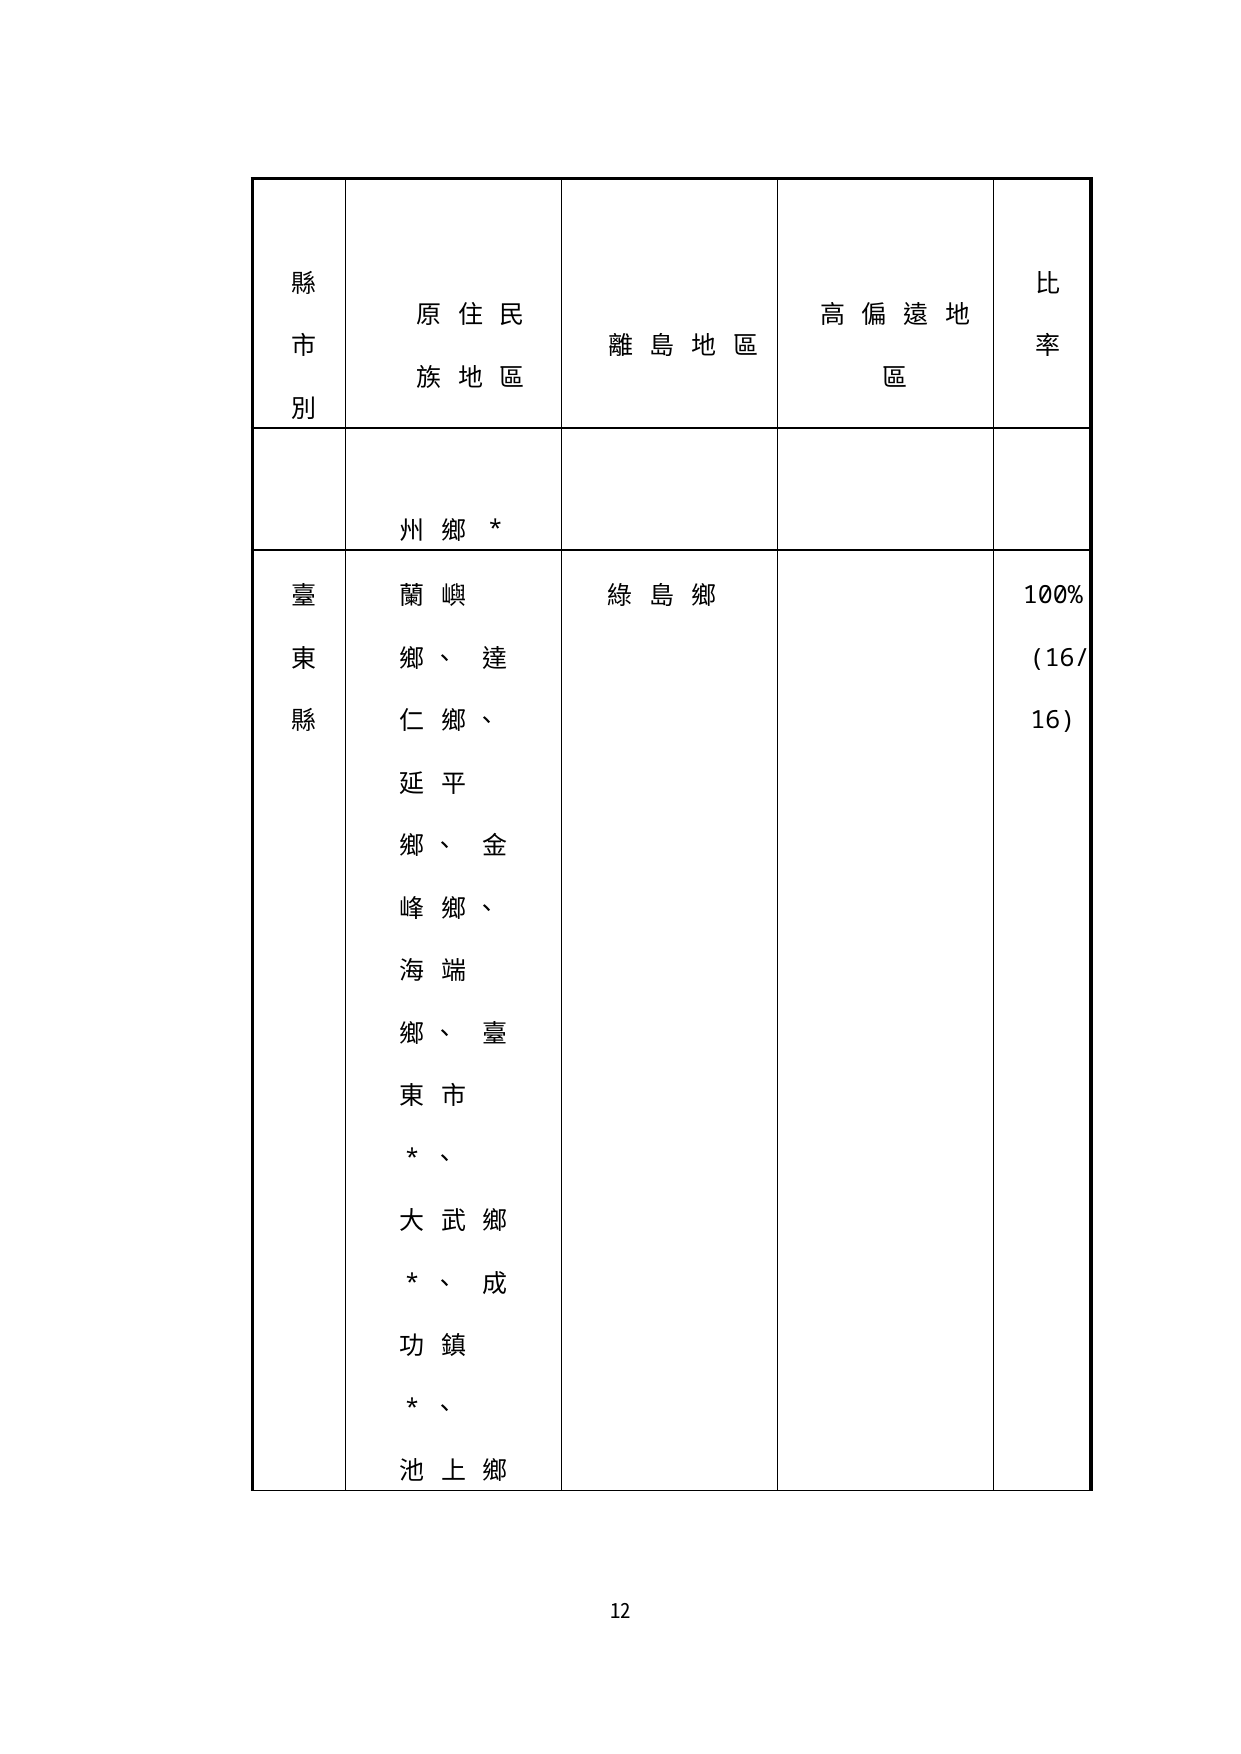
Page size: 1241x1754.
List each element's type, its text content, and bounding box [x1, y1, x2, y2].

table_header 原住民族地區 [346, 180, 561, 427]
table_header 高偏遠地區 [778, 180, 993, 427]
table_cell [562, 429, 777, 549]
table_cell 綠島鄉 [562, 551, 777, 1490]
table_cell [254, 429, 345, 549]
table_cell 州鄉* [346, 429, 561, 549]
table_cell 蘭嶼鄉、達仁鄉、延平鄉、金峰鄉、海端鄉、臺東市*、 大武鄉*、成功鎮*、 池上鄉 [346, 551, 561, 1490]
table_cell [778, 429, 993, 549]
table_header 比率 [994, 180, 1089, 427]
table_header 縣市別 [254, 180, 345, 427]
table_cell 100% (16/16) [994, 551, 1089, 1490]
table_header 離島地區 [562, 180, 777, 427]
table_cell 臺東縣 [254, 551, 345, 1490]
table_cell [994, 429, 1089, 549]
table_cell [778, 551, 993, 1490]
